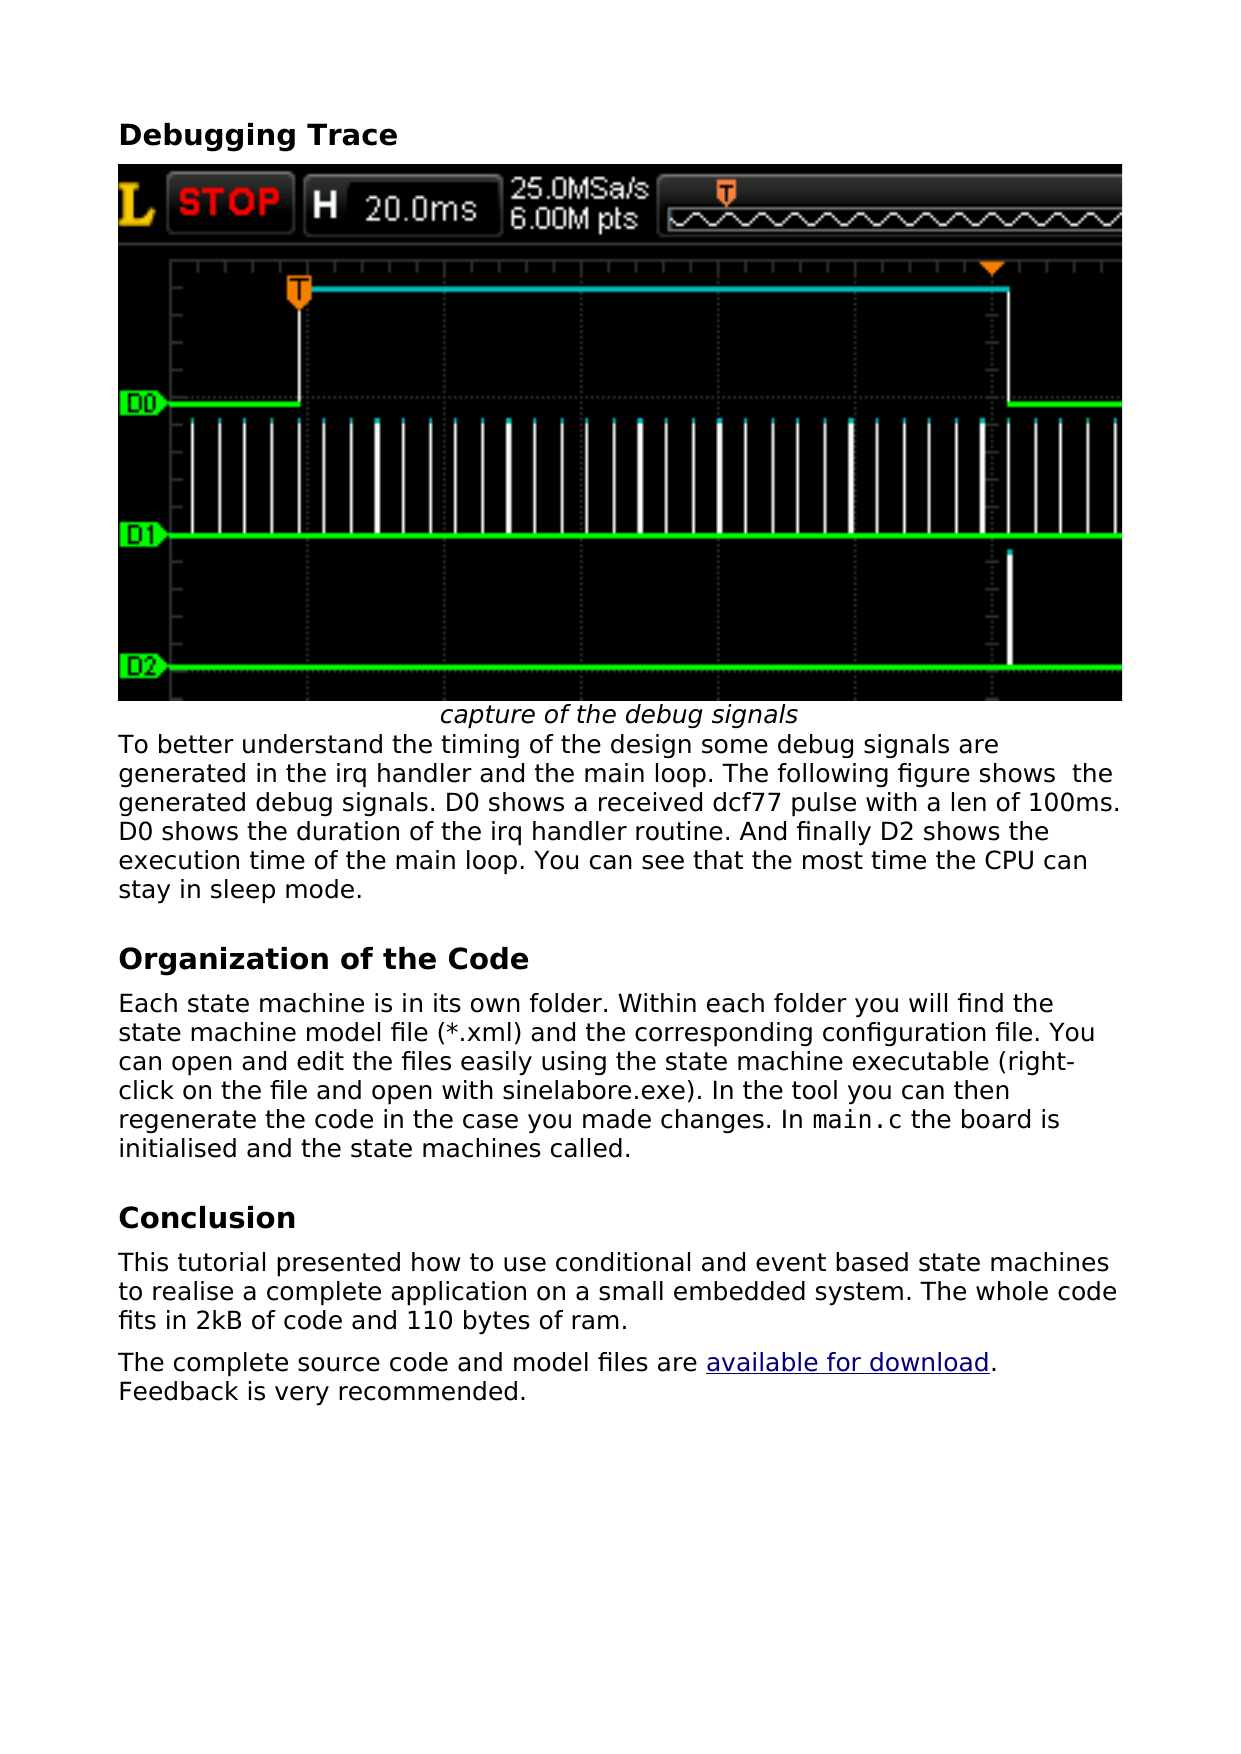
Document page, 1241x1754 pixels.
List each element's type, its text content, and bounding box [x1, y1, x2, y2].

subtitle Debugging Trace [118, 118, 1122, 152]
text Each state machine is in its own folder. Within each folder you will find the state machine model file (*.xml) and the corresponding configuration file. You can open and edit the files easily using the state machine executable (right-click on the file and open with sinelabore.exe). In the tool you can then regenerate the code in the case you made changes. In main.c the board is initialised and the state machines called. [118, 989, 1122, 1164]
picture [118, 164, 1123, 701]
text This tutorial presented how to use conditional and event based state machines to realise a complete application on a small embedded system. The whole code fits in 2kB of code and 110 bytes of ram. [118, 1248, 1122, 1335]
subtitle Organization of the Code [118, 942, 1122, 976]
text To better understand the timing of the design some debug signals are generated in the irq handler and the main loop. The following figure shows the generated debug signals. D0 shows a received dcf77 pulse with a len of 100ms. D0 shows the duration of the irq handler routine. And finally D2 shows the execution time of the main loop. You can see that the most time the CPU can stay in sleep mode. [118, 730, 1122, 905]
text capture of the debug signals [118, 701, 1122, 730]
text The complete source code and model files are available for download. Feedback is very recommended. [118, 1348, 1122, 1406]
subtitle Conclusion [118, 1201, 1122, 1235]
